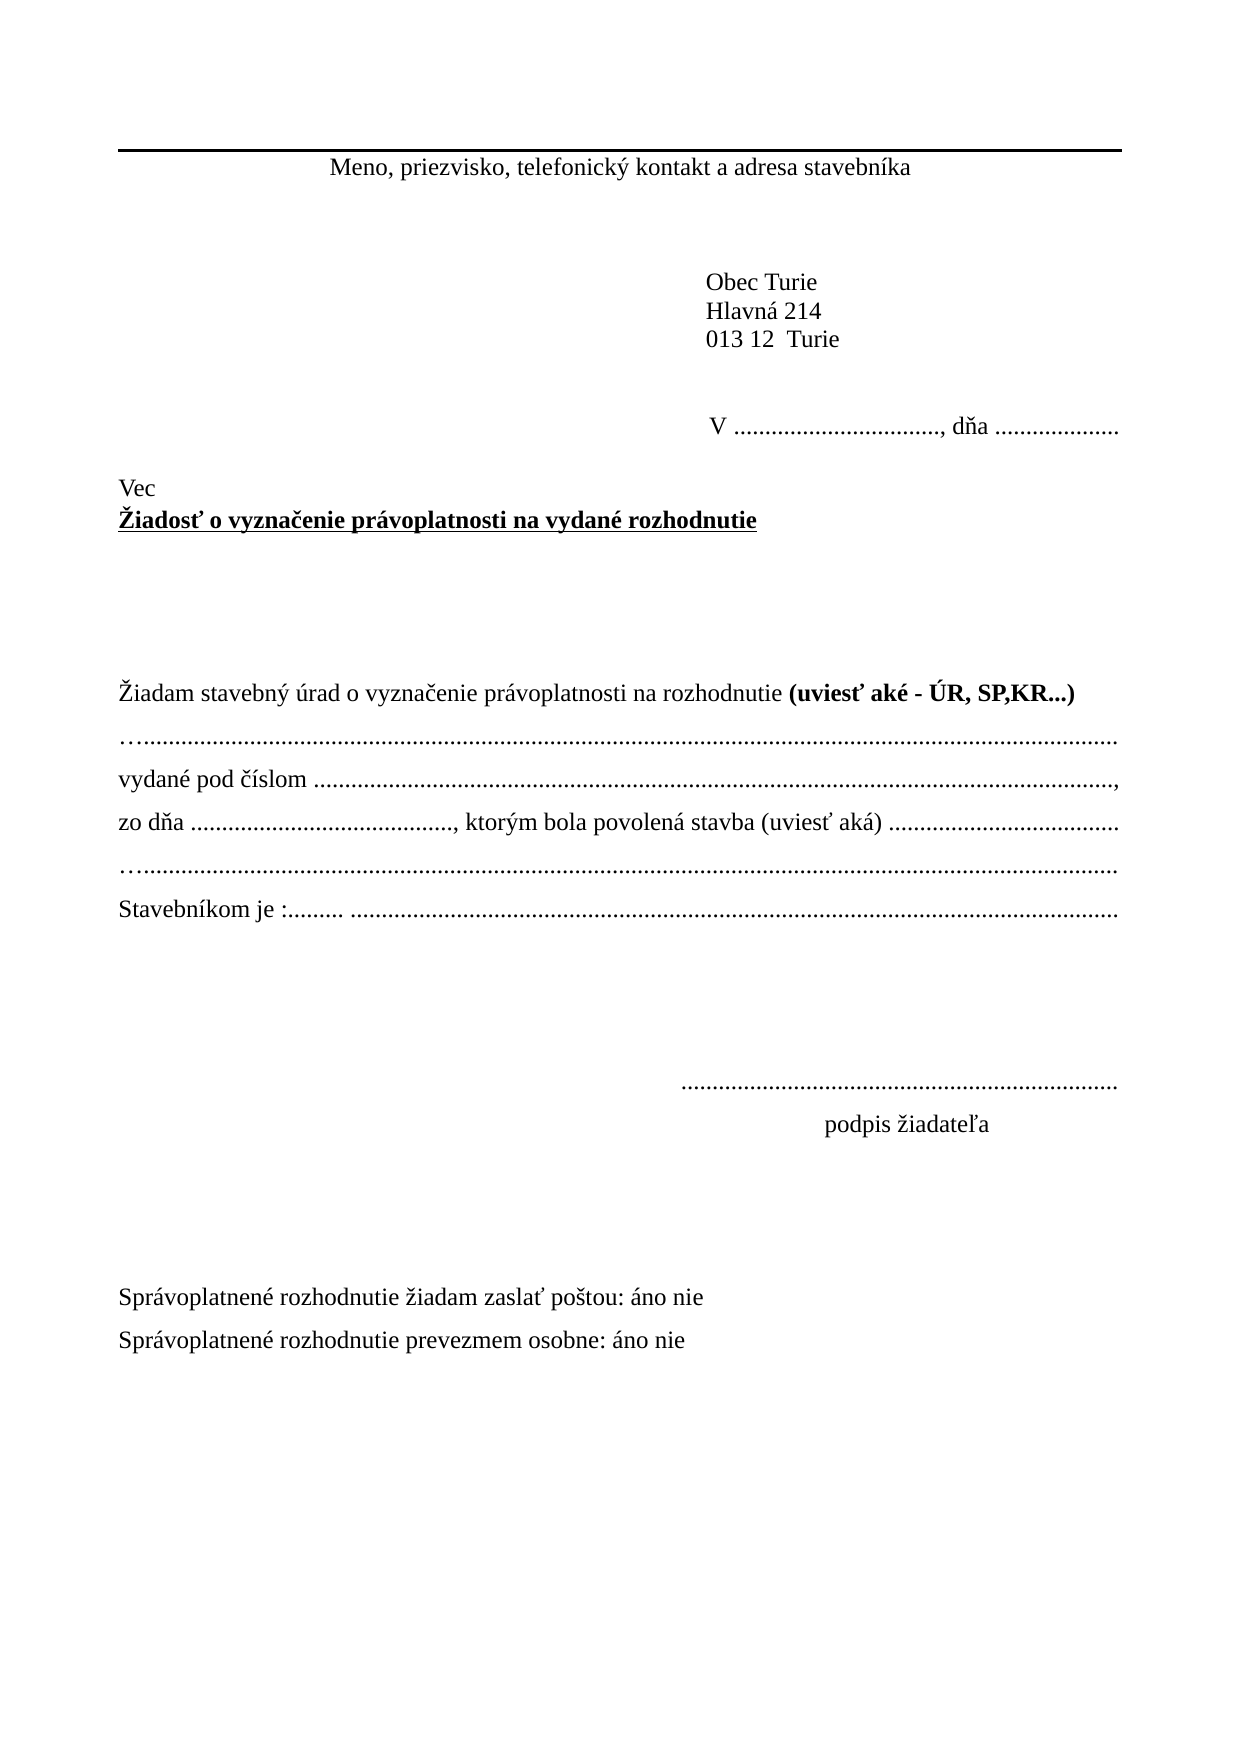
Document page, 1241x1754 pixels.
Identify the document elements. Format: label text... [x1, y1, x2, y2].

text podpis žiadateľa [118, 1109, 1122, 1138]
text Správoplatnené rozhodnutie žiadam zaslať poštou: áno nie [118, 1282, 1122, 1311]
text vydané pod číslom ................................................................................................................................, [118, 764, 1122, 793]
text Žiadam stavebný úrad o vyznačenie právoplatnosti na rozhodnutie (uviesť aké - ÚR, SP,KR...) [118, 678, 1122, 707]
text zo dňa .........................................., ktorým bola povolená stavba (uviesť aká) ..................................... [118, 807, 1122, 836]
text 013 12 Turie [118, 324, 1122, 353]
text ...................................................................... [118, 1066, 1122, 1095]
text …............................................................................................................................................................ [118, 721, 1122, 750]
text Obec Turie [118, 267, 1122, 296]
text Vec [118, 473, 1122, 501]
text …............................................................................................................................................................ [118, 851, 1122, 879]
text Meno, priezvisko, telefonický kontakt a adresa stavebníka [118, 152, 1122, 181]
text Správoplatnené rozhodnutie prevezmem osobne: áno nie [118, 1325, 1122, 1354]
text Hlavná 214 [118, 296, 1122, 324]
text V ................................., dňa .................... [118, 411, 1122, 439]
text Žiadosť o vyznačenie právoplatnosti na vydané rozhodnutie [118, 506, 1122, 534]
text Stavebníkom je :......... ........................................................................................................................... [118, 894, 1122, 922]
